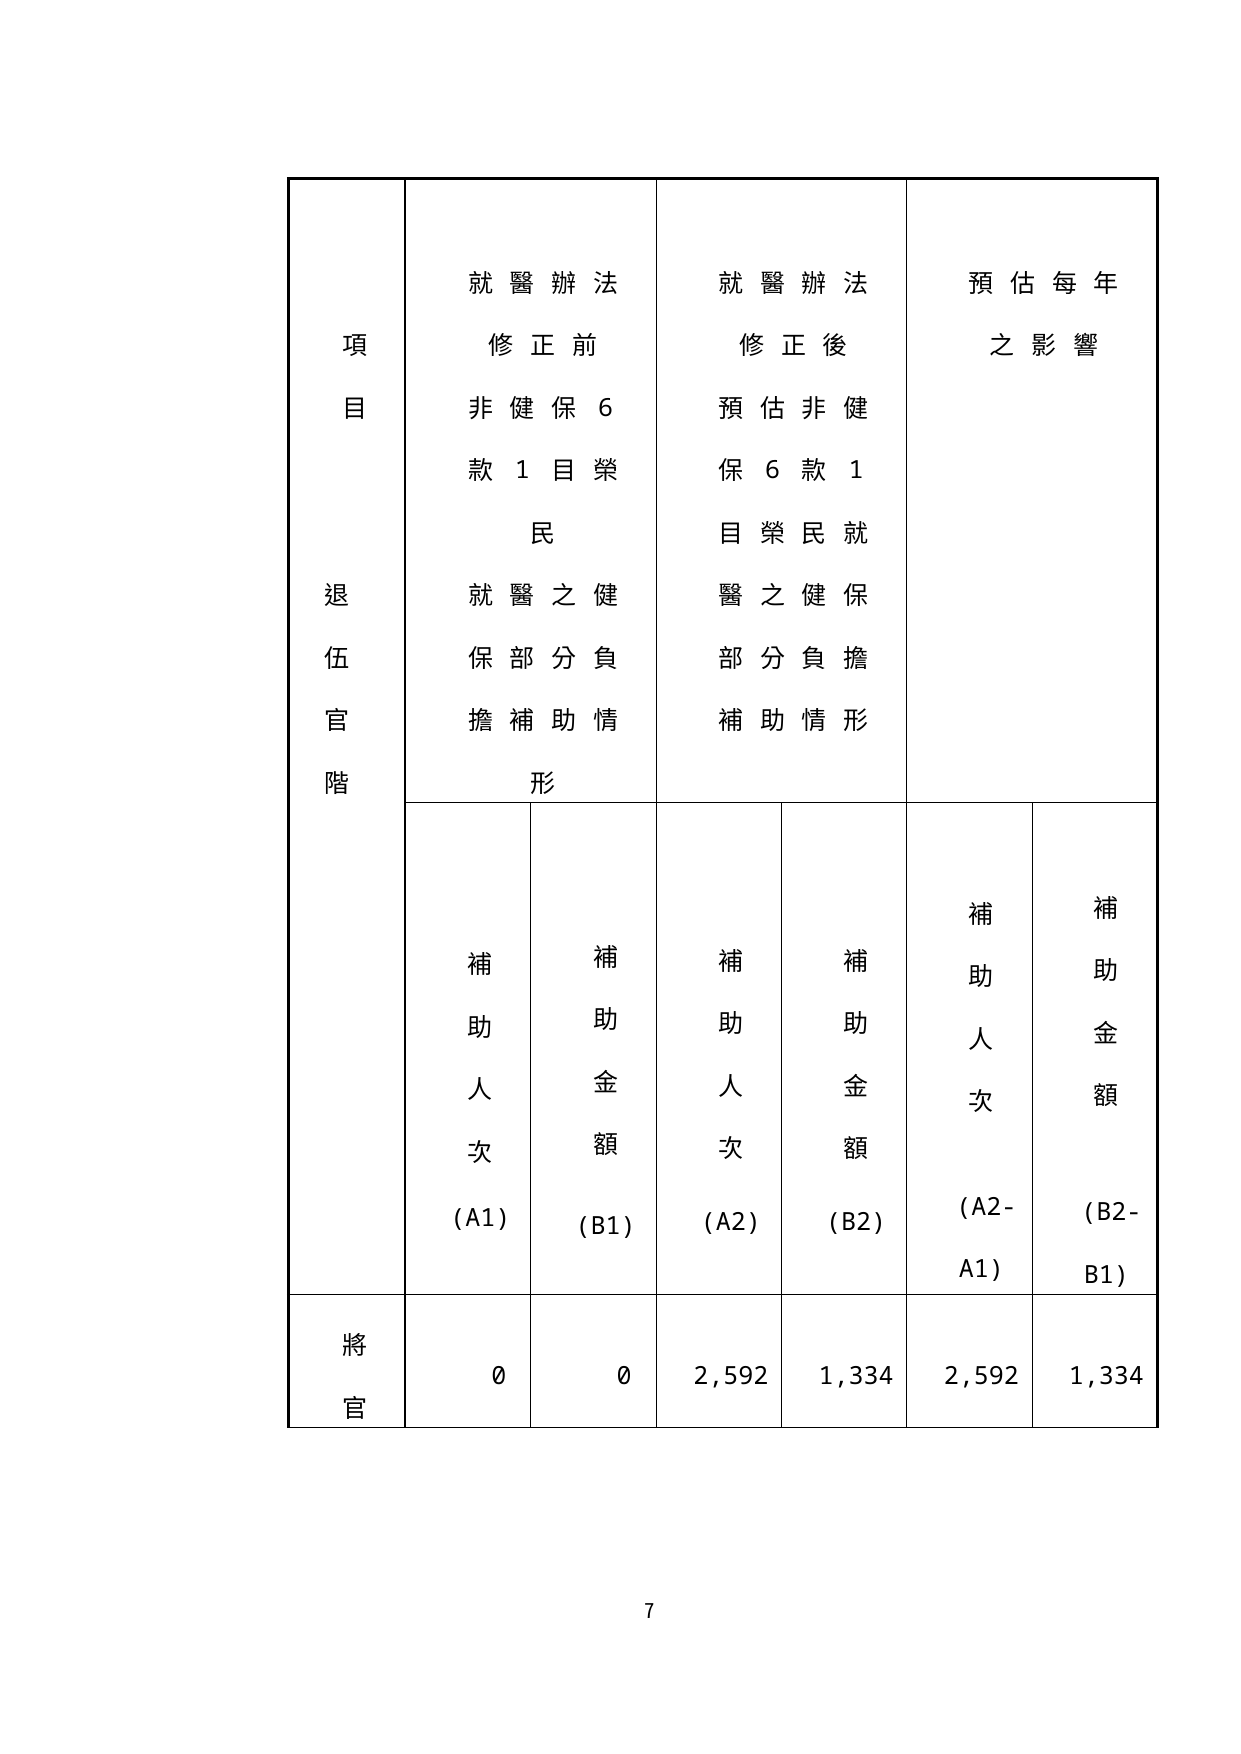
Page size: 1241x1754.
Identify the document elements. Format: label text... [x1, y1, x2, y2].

table_cell 補助人次 (A2-A1) [907, 803, 1032, 1294]
table_header 就醫辦法修正前 非健保6款1目榮民 就醫之健保部分負擔補助情形 [406, 180, 656, 802]
table_cell 0 [406, 1295, 530, 1427]
table_cell 1,334 [1033, 1295, 1156, 1427]
table_header 預估每年之影響 [907, 180, 1156, 802]
table_cell 補助金額 (B1) [531, 803, 656, 1294]
table_header 項目 退伍 官階 [290, 180, 404, 1294]
table_cell 2,592 [657, 1295, 781, 1427]
table_cell 補助人次 (A2) [657, 803, 781, 1294]
table_header 就醫辦法修正後 預估非健保6款1目榮民就醫之健保部分負擔補助情形 [657, 180, 906, 802]
table_cell 補助人次 (A1) [406, 803, 530, 1294]
table_cell 補助金額 (B2) [782, 803, 906, 1294]
table_cell 將官 [290, 1295, 404, 1427]
table_cell 0 [531, 1295, 656, 1427]
table_cell 1,334 [782, 1295, 906, 1427]
table_cell 2,592 [907, 1295, 1032, 1427]
table_cell 補助金額 (B2-B1) [1033, 803, 1156, 1294]
